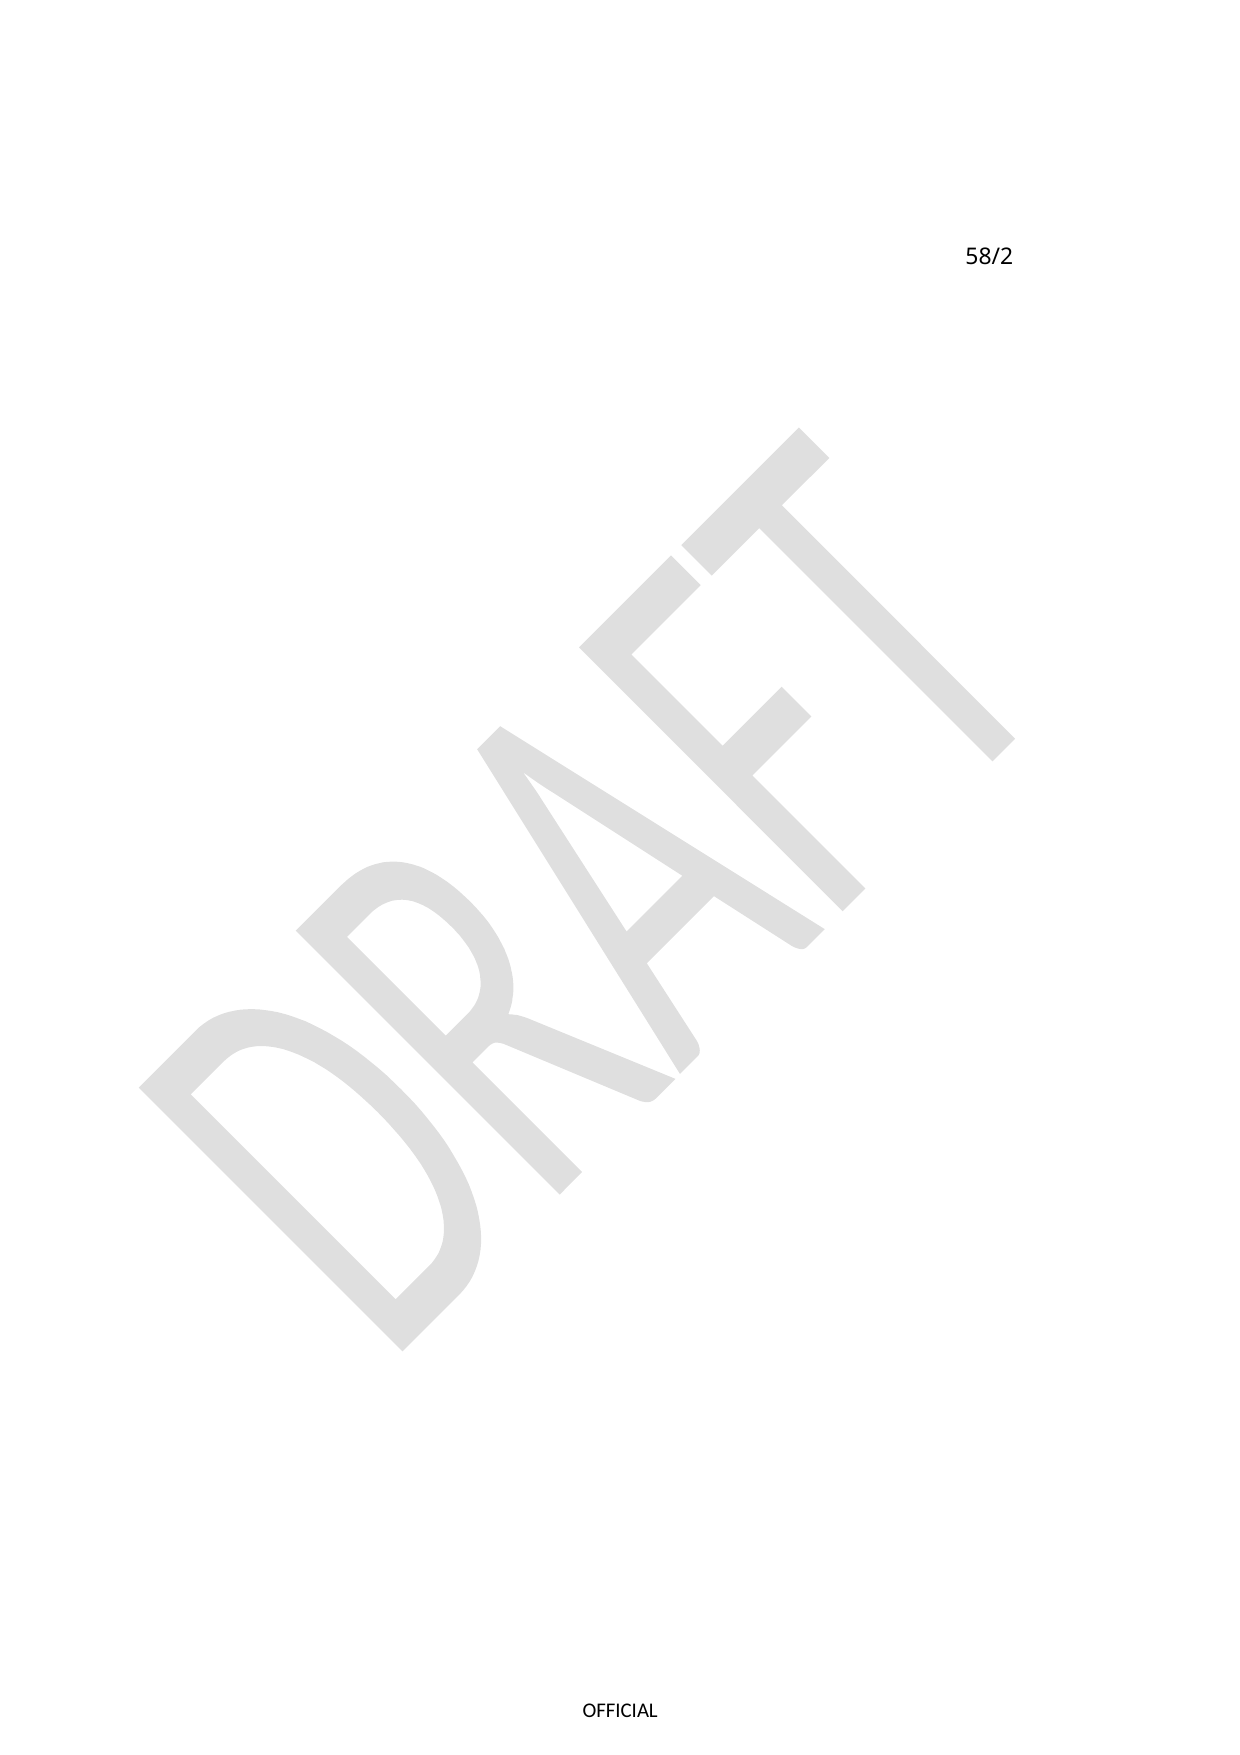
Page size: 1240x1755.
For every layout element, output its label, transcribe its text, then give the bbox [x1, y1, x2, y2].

text 58/2 [137, 240, 1013, 272]
